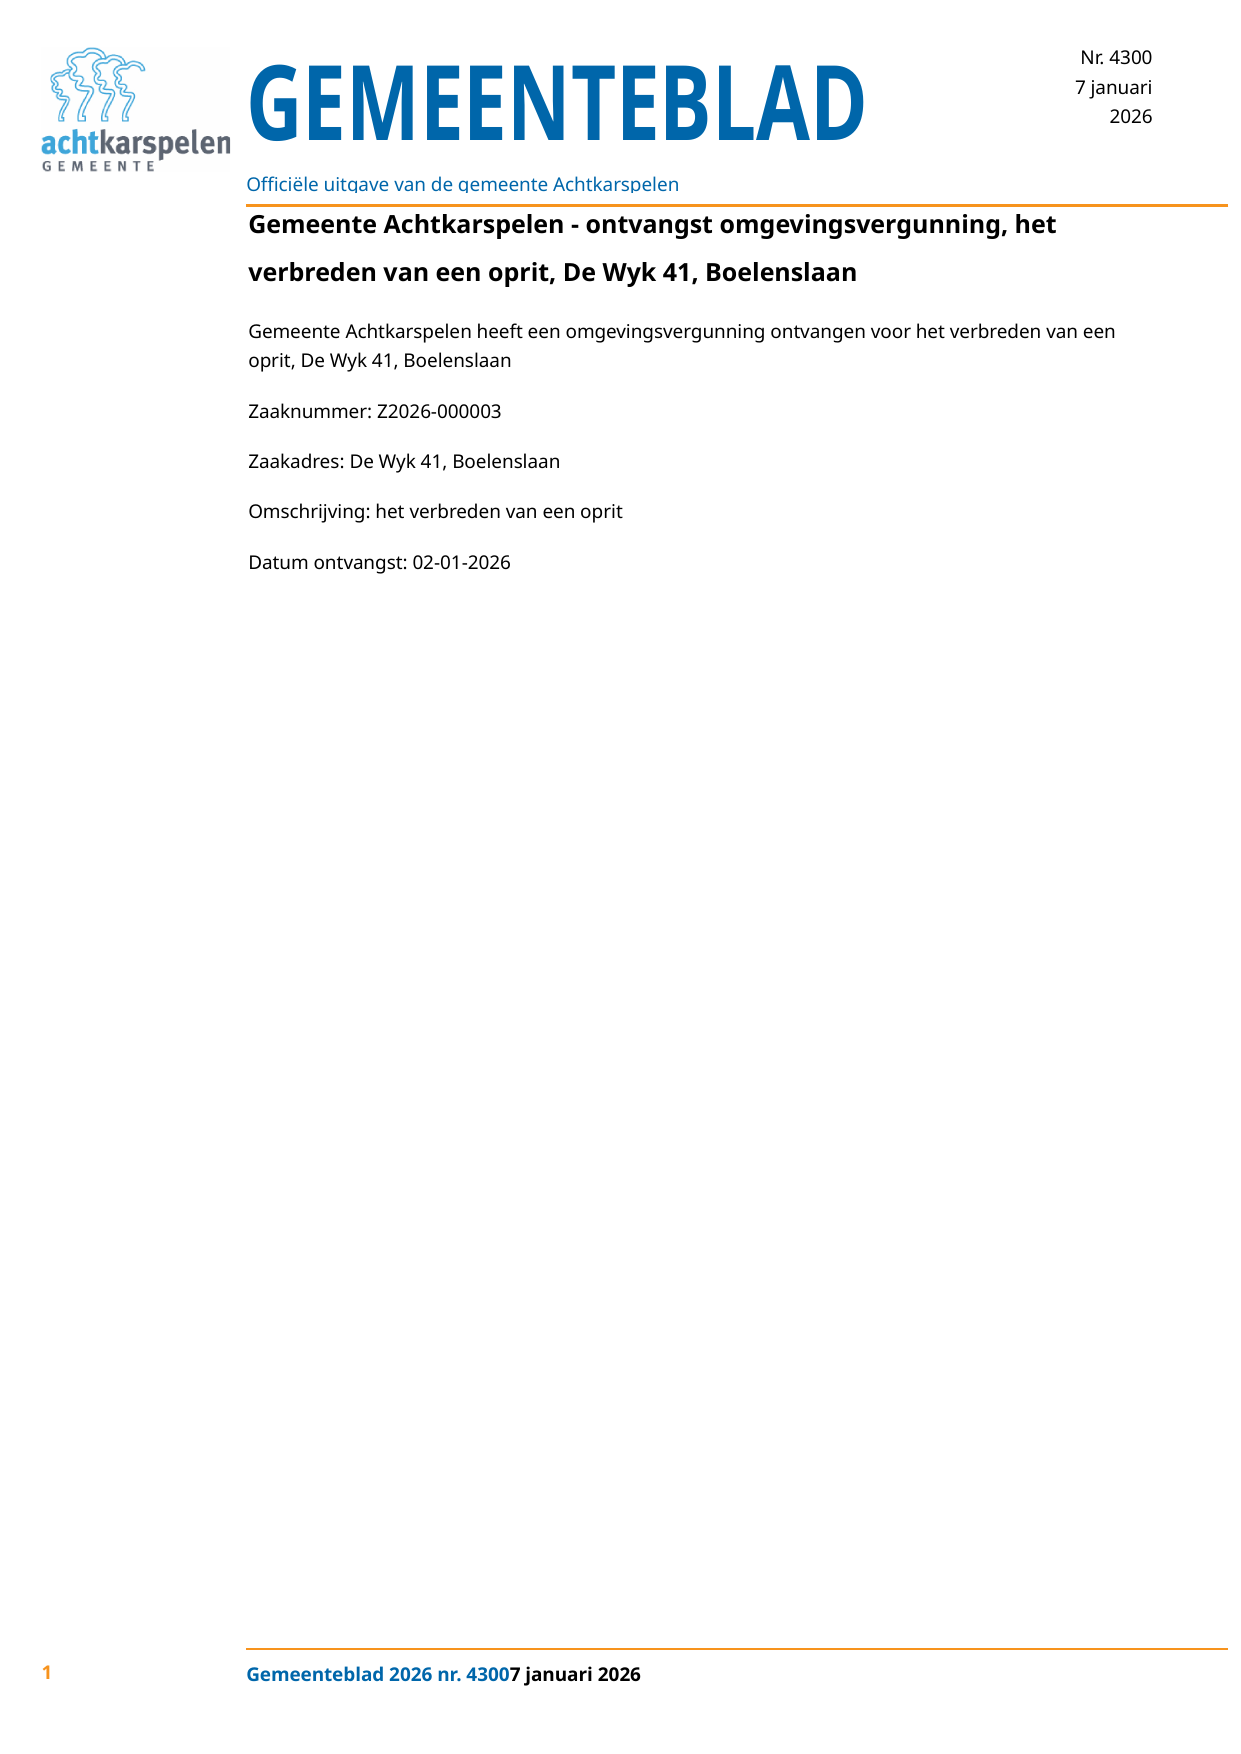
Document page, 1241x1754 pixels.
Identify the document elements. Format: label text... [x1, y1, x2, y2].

text Datum ontvangst: 02-01-2026 [248, 549, 1152, 575]
text Gemeente Achtkarspelen - ontvangst omgevingsvergunning, het verbreden van een oprit, De Wyk 41, Boelenslaan [248, 207, 1152, 288]
text Zaaknummer: Z2026-000003 [248, 398, 1152, 424]
text Omschrijving: het verbreden van een oprit [248, 499, 1152, 524]
picture [41, 47, 231, 172]
text Zaakadres: De Wyk 41, Boelenslaan [248, 448, 1152, 474]
text Gemeente Achtkarspelen heeft een omgevingsvergunning ontvangen voor het verbreden van een oprit, De Wyk 41, Boelenslaan [248, 318, 1152, 373]
